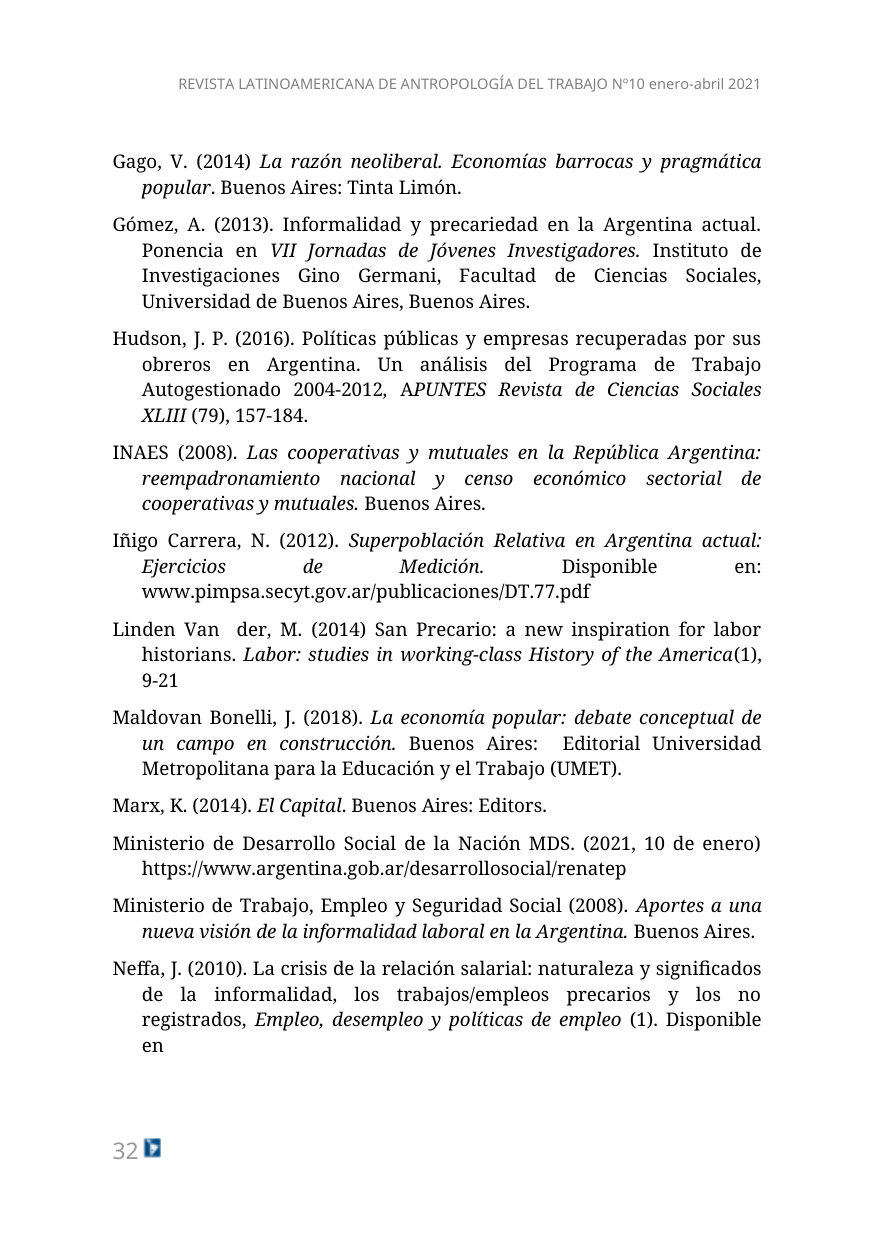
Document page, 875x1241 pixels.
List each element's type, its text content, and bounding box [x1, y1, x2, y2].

text INAES (2008). Las cooperativas y mutuales en la República Argentina: reempadronamiento nacional y censo económico sectorial de cooperativas y mutuales. Buenos Aires. [112, 439, 762, 516]
text Ministerio de Trabajo, Empleo y Seguridad Social (2008). Aportes a una nueva visión de la informalidad laboral en la Argentina. Buenos Aires. [112, 893, 762, 944]
picture [138, 1134, 167, 1164]
text Linden Van der, M. (2014) San Precario: a new inspiration for labor historians. Labor: studies in working-class History of the America(1), 9-21 [112, 616, 762, 693]
text Ministerio de Desarrollo Social de la Nación MDS. (2021, 10 de enero) https://www.argentina.gob.ar/desarrollosocial/renatep [112, 830, 762, 881]
text Maldovan Bonelli, J. (2018). La economía popular: debate conceptual de un campo en construcción. Buenos Aires: Editorial Universidad Metropolitana para la Educación y el Trabajo (UMET). [112, 704, 762, 781]
text Gago, V. (2014) La razón neoliberal. Economías barrocas y pragmática popular. Buenos Aires: Tinta Limón. [112, 149, 762, 200]
text Gómez, A. (2013). Informalidad y precariedad en la Argentina actual. Ponencia en VII Jornadas de Jóvenes Investigadores. Instituto de Investigaciones Gino Germani, Facultad de Ciencias Sociales, Universidad de Buenos Aires, Buenos Aires. [112, 212, 762, 314]
text Hudson, J. P. (2016). Políticas públicas y empresas recuperadas por sus obreros en Argentina. Un análisis del Programa de Trabajo Autogestionado 2004-2012, APUNTES Revista de Ciencias Sociales XLIII (79), 157-184. [112, 326, 762, 428]
text Iñigo Carrera, N. (2012). Superpoblación Relativa en Argentina actual: Ejercicios de Medición. Disponible en: www.pimpsa.secyt.gov.ar/publicaciones/DT.77.pdf [112, 528, 762, 604]
text Neffa, J. (2010). La crisis de la relación salarial: naturaleza y significados de la informalidad, los trabajos/empleos precarios y los no registrados, Empleo, desempleo y políticas de empleo (1). Disponible en [112, 956, 762, 1058]
text Marx, K. (2014). El Capital. Buenos Aires: Editors. [112, 793, 762, 818]
